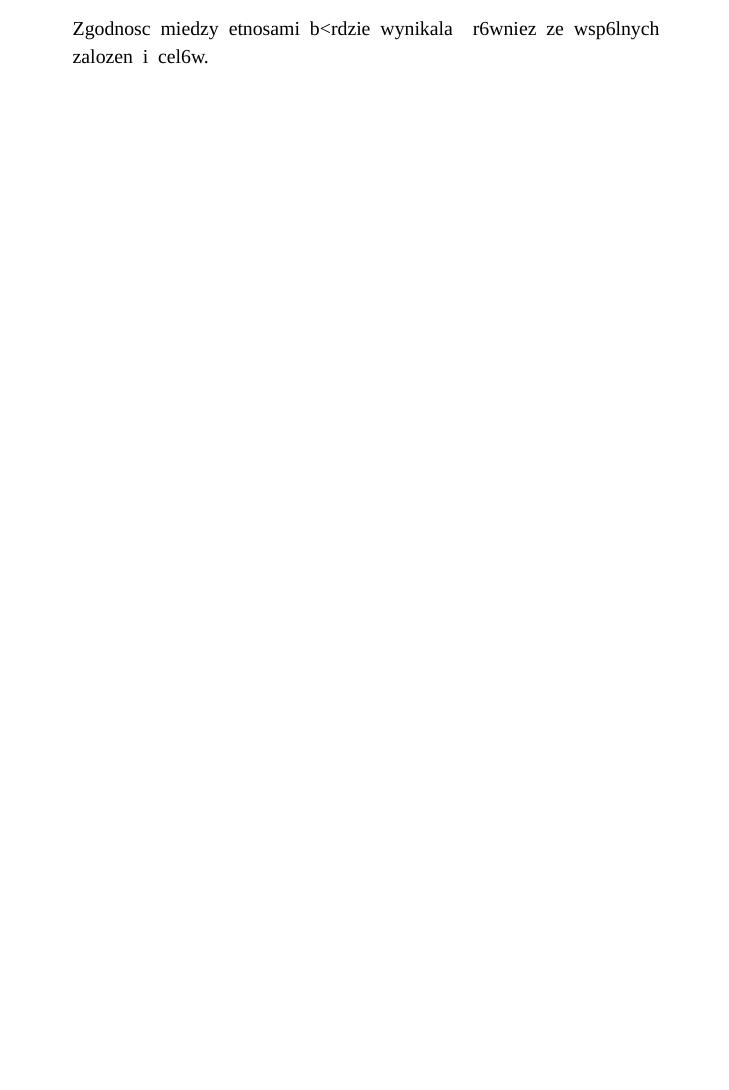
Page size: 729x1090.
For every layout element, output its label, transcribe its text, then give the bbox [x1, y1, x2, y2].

text Zgodnosc miedzy etnosami b<rdzie wynikala r6wniez ze wsp6lnych zalozen і cel6w. [72, 17, 661, 68]
